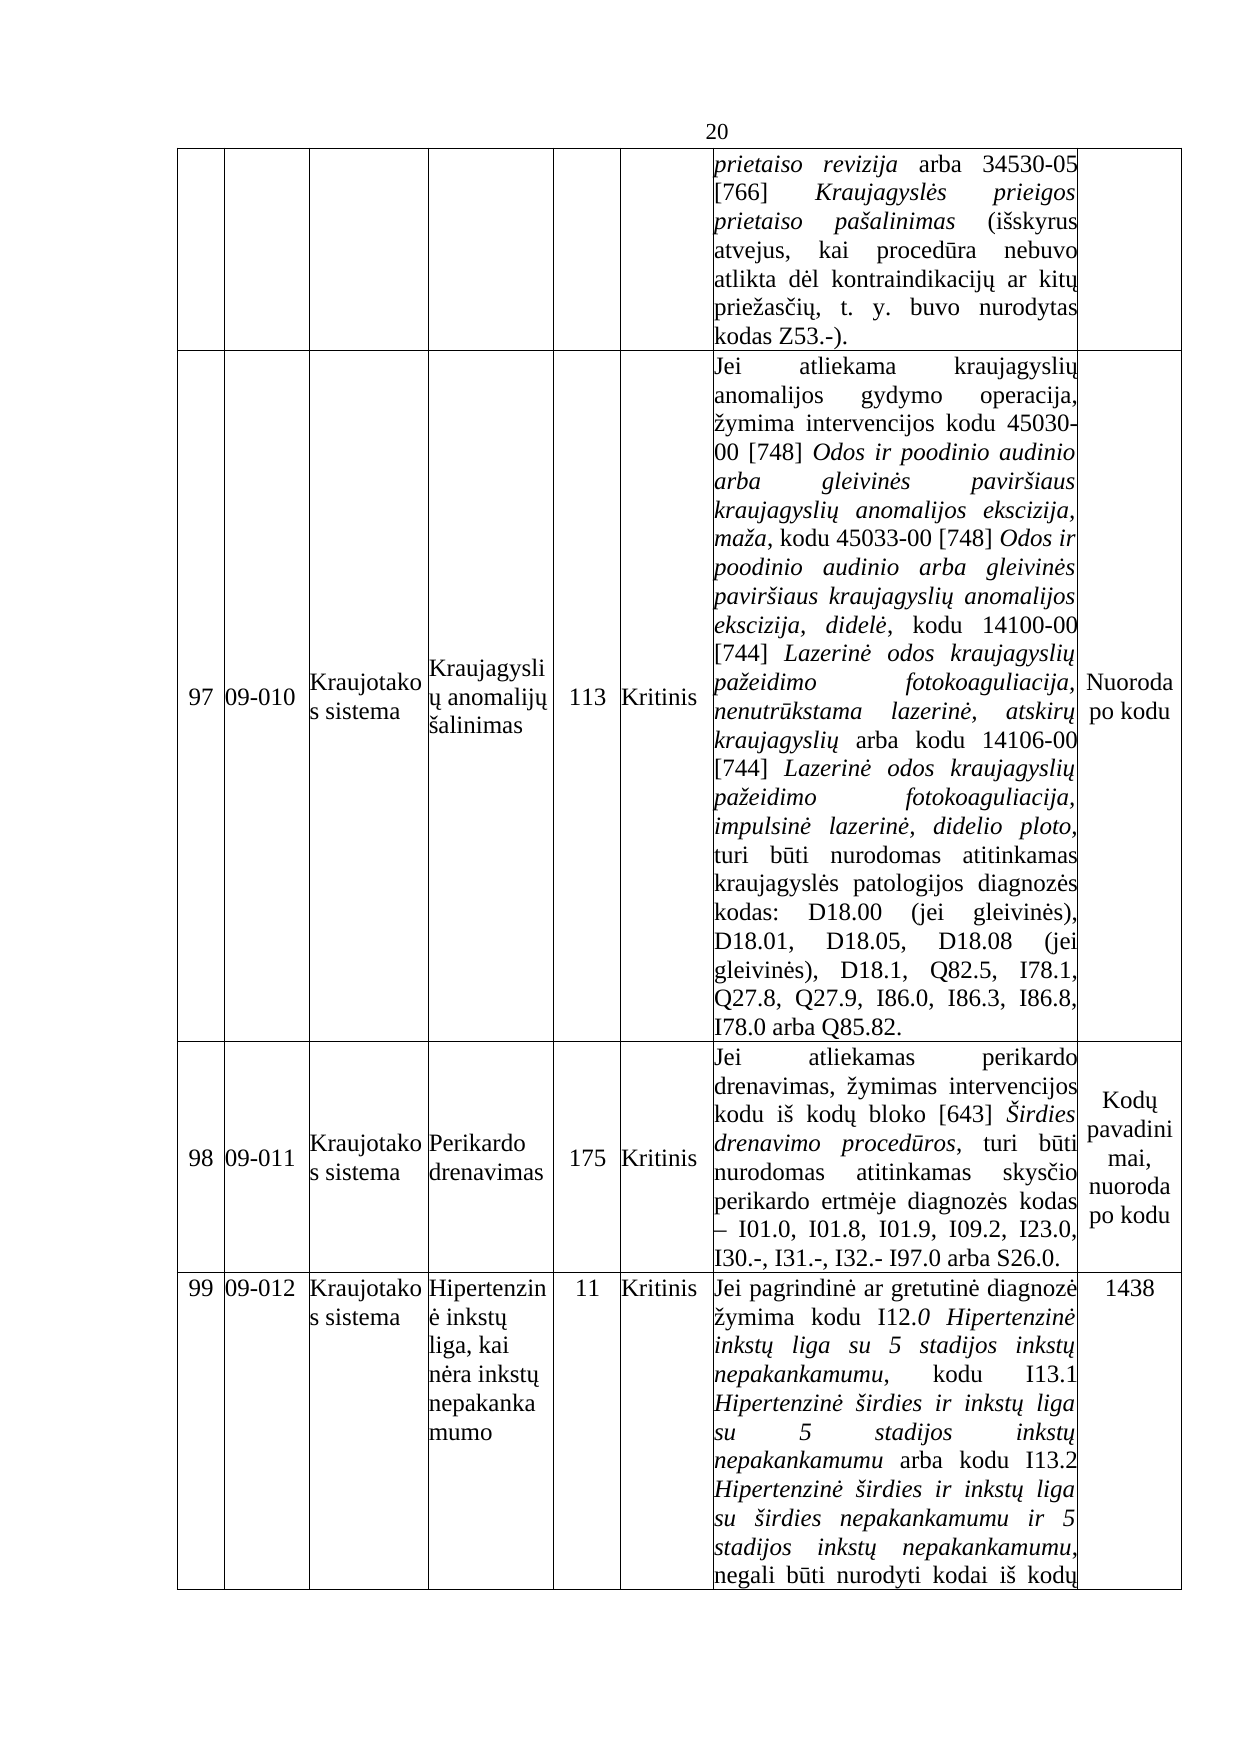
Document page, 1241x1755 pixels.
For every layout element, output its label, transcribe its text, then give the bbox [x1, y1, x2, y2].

table_cell Kraujagyslių anomalijų šalinimas [429, 351, 553, 1041]
table_cell 98 [178, 1042, 224, 1272]
table_cell [1078, 149, 1181, 350]
table_cell Kodų pavadinimai, nuoroda po kodu [1078, 1042, 1181, 1272]
table_cell Hipertenzinė inkstų liga, kai nėra inkstų nepakankamumo [429, 1273, 553, 1589]
table_cell 09-011 [225, 1042, 309, 1272]
table_cell 113 [554, 351, 620, 1041]
table_cell Jei atliekamas perikardo drenavimas, žymimas intervencijos kodu iš kodų bloko [643] Širdies drenavimo procedūros, turi būti nurodomas atitinkamas skysčio perikardo ertmėje diagnozės kodas – I01.0, I01.8, I01.9, I09.2, I23.0, I30.-, I31.-, I32.- I97.0 arba S26.0. [714, 1042, 1077, 1272]
table_cell [310, 149, 428, 350]
table_cell Jei pagrindinė ar gretutinė diagnozė žymima kodu I12.0 Hipertenzinė inkstų liga su 5 stadijos inkstų nepakankamumu, kodu I13.1 Hipertenzinė širdies ir inkstų liga su 5 stadijos inkstų nepakankamumu arba kodu I13.2 Hipertenzinė širdies ir inkstų liga su širdies nepakankamumu ir 5 stadijos inkstų nepakankamumu, negali būti nurodyti kodai iš kodų [714, 1273, 1077, 1589]
table_cell [225, 149, 309, 350]
table_cell [621, 149, 713, 350]
table_cell Kraujotakos sistema [310, 1042, 428, 1272]
table_cell Jei atliekama kraujagyslių anomalijos gydymo operacija, žymima intervencijos kodu 45030-00 [748] Odos ir poodinio audinio arba gleivinės paviršiaus kraujagyslių anomalijos ekscizija, maža, kodu 45033-00 [748] Odos ir poodinio audinio arba gleivinės paviršiaus kraujagyslių anomalijos ekscizija, didelė, kodu 14100-00 [744] Lazerinė odos kraujagyslių pažeidimo fotokoaguliacija, nenutrūkstama lazerinė, atskirų kraujagyslių arba kodu 14106-00 [744] Lazerinė odos kraujagyslių pažeidimo fotokoaguliacija, impulsinė lazerinė, didelio ploto, turi būti nurodomas atitinkamas kraujagyslės patologijos diagnozės kodas: D18.00 (jei gleivinės), D18.01, D18.05, D18.08 (jei gleivinės), D18.1, Q82.5, I78.1, Q27.8, Q27.9, I86.0, I86.3, I86.8, I78.0 arba Q85.82. [714, 351, 1077, 1041]
table_cell 11 [554, 1273, 620, 1589]
table_cell [178, 149, 224, 350]
table_cell 09-010 [225, 351, 309, 1041]
table_cell 1438 [1078, 1273, 1181, 1589]
table_cell Kritinis [621, 1042, 713, 1272]
table_cell Nuoroda po kodu [1078, 351, 1181, 1041]
table_cell 97 [178, 351, 224, 1041]
table_cell [429, 149, 553, 350]
table_cell Perikardo drenavimas [429, 1042, 553, 1272]
table_cell 09-012 [225, 1273, 309, 1589]
table_cell 175 [554, 1042, 620, 1272]
table_cell prietaiso revizija arba 34530-05 [766] Kraujagyslės prieigos prietaiso pašalinimas (išskyrus atvejus, kai procedūra nebuvo atlikta dėl kontraindikacijų ar kitų priežasčių, t. y. buvo nurodytas kodas Z53.-). [714, 149, 1077, 350]
table_cell Kraujotakos sistema [310, 1273, 428, 1589]
table_cell Kritinis [621, 351, 713, 1041]
table_cell [554, 149, 620, 350]
table_cell Kraujotakos sistema [310, 351, 428, 1041]
table_cell 99 [178, 1273, 224, 1589]
table_cell Kritinis [621, 1273, 713, 1589]
